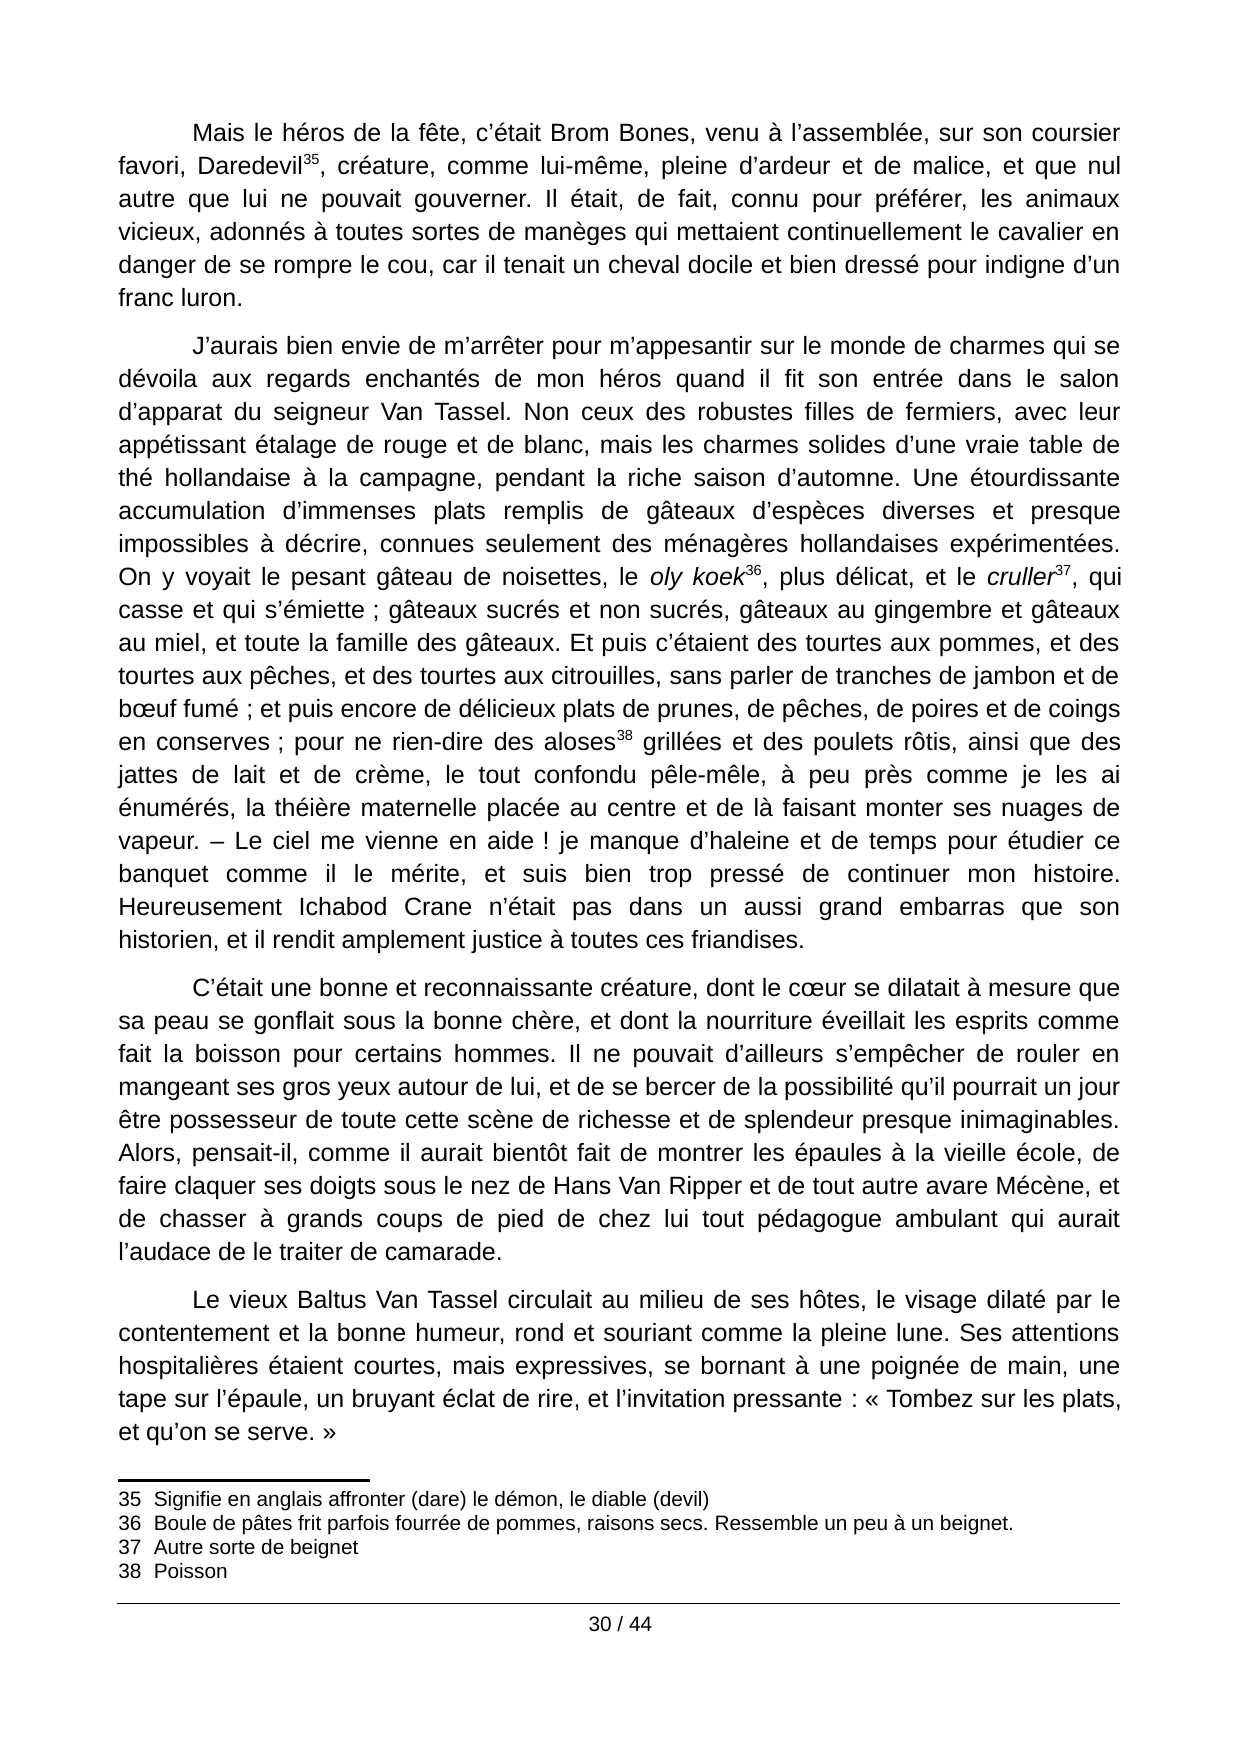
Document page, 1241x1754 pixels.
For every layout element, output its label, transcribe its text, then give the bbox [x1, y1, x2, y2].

text Poisson [118, 1558, 1122, 1582]
text C’était une bonne et reconnaissante créature, dont le cœur se dilatait à mesure que sa peau se gonflait sous la bonne chère, et dont la nourriture éveillait les esprits comme fait la boisson pour certains hommes. Il ne pouvait d’ailleurs s’empêcher de rouler en mangeant ses gros yeux autour de lui, et de se bercer de la possibilité qu’il pourrait un jour être possesseur de toute cette scène de richesse et de splendeur presque inimaginables. Alors, pensait-il, comme il aurait bientôt fait de montrer les épaules à la vieille école, de faire claquer ses doigts sous le nez de Hans Van Ripper et de tout autre avare Mécène, et de chasser à grands coups de pied de chez lui tout pédagogue ambulant qui aurait l’audace de le traiter de camarade. [118, 973, 1122, 1266]
text Boule de pâtes frit parfois fourrée de pommes, raisons secs. Ressemble un peu à un beignet. [118, 1511, 1122, 1534]
text Le vieux Baltus Van Tassel circulait au milieu de ses hôtes, le visage dilaté par le contentement et la bonne humeur, rond et souriant comme la pleine lune. Ses attentions hospitalières étaient courtes, mais expressives, se bornant à une poignée de main, une tape sur l’épaule, un bruyant éclat de rire, et l’invitation pressante : « Tombez sur les plats, et qu’on se serve. » [118, 1284, 1122, 1445]
text J’aurais bien envie de m’arrêter pour m’appesantir sur le monde de charmes qui se dévoila aux regards enchantés de mon héros quand il fit son entrée dans le salon d’apparat du seigneur Van Tassel. Non ceux des robustes filles de fermiers, avec leur appétissant étalage de rouge et de blanc, mais les charmes solides d’une vraie table de thé hollandaise à la campagne, pendant la riche saison d’automne. Une étourdissante accumulation d’immenses plats remplis de gâteaux d’espèces diverses et presque impossibles à décrire, connues seulement des ménagères hollandaises expérimentées. On y voyait le pesant gâteau de noisettes, le oly koek, plus délicat, et le cruller, qui casse et qui s’émiette ; gâteaux sucrés et non sucrés, gâteaux au gingembre et gâteaux au miel, et toute la famille des gâteaux. Et puis c’étaient des tourtes aux pommes, et des tourtes aux pêches, et des tourtes aux citrouilles, sans parler de tranches de jambon et de bœuf fumé ; et puis encore de délicieux plats de prunes, de pêches, de poires et de coings en conserves ; pour ne rien-dire des aloses grillées et des poulets rôtis, ainsi que des jattes de lait et de crème, le tout confondu pêle-mêle, à peu près comme je les ai énumérés, la théière maternelle placée au centre et de là faisant monter ses nuages de vapeur. – Le ciel me vienne en aide ! je manque d’haleine et de temps pour étudier ce banquet comme il le mérite, et suis bien trop pressé de continuer mon histoire. Heureusement Ichabod Crane n’était pas dans un aussi grand embarras que son historien, et il rendit amplement justice à toutes ces friandises. [118, 331, 1122, 954]
text Signifie en anglais affronter (dare) le démon, le diable (devil) [118, 1487, 1122, 1511]
text Autre sorte de beignet [118, 1534, 1122, 1558]
text Mais le héros de la fête, c’était Brom Bones, venu à l’assemblée, sur son coursier favori, Daredevil, créature, comme lui-même, pleine d’ardeur et de malice, et que nul autre que lui ne pouvait gouverner. Il était, de fait, connu pour préférer, les animaux vicieux, adonnés à toutes sortes de manèges qui mettaient continuellement le cavalier en danger de se rompre le cou, car il tenait un cheval docile et bien dressé pour indigne d’un franc luron. [118, 118, 1122, 312]
